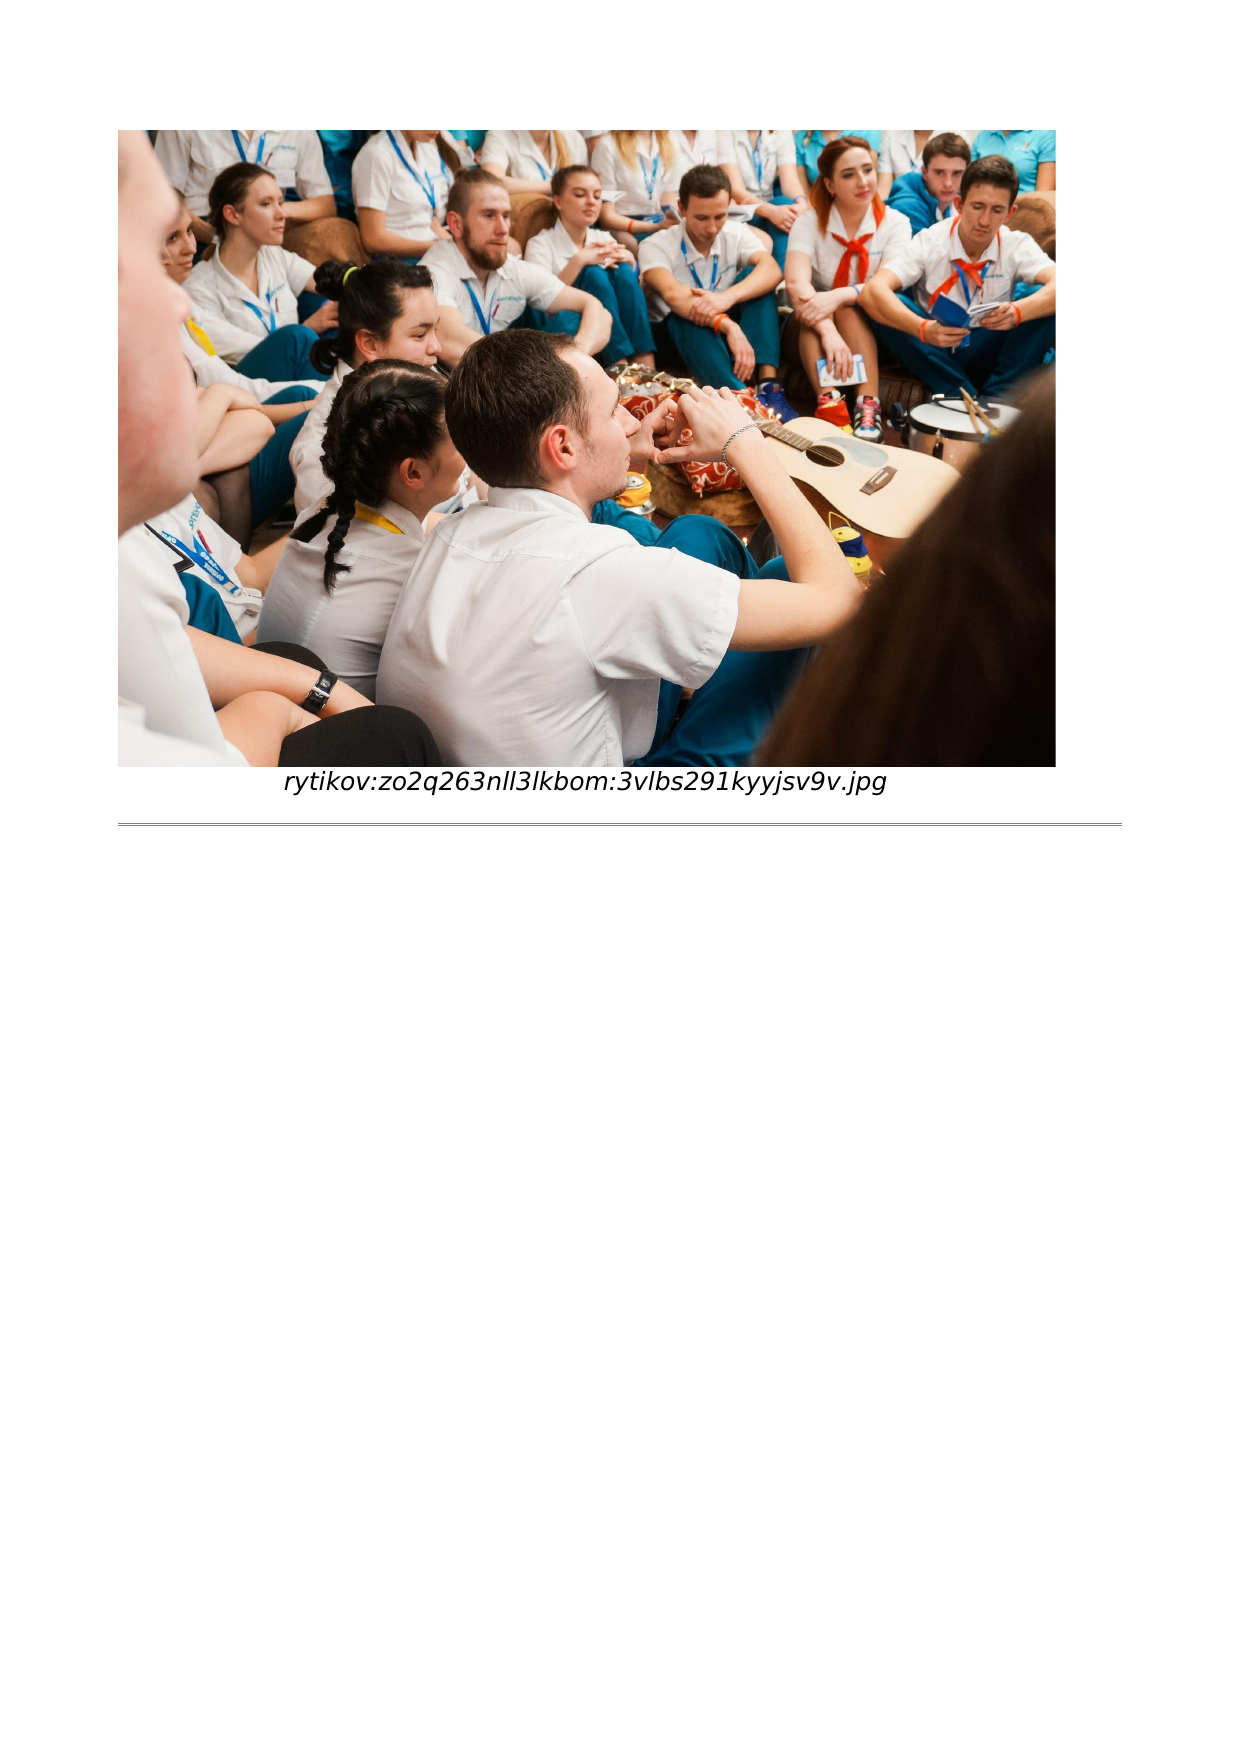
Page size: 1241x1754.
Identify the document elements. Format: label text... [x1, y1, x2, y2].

picture [711, 755, 724, 767]
text rytikov:zo2q263nll3lkbom:3vlbs291kyyjsv9v.jpg [118, 767, 1056, 796]
picture [118, 130, 1056, 767]
